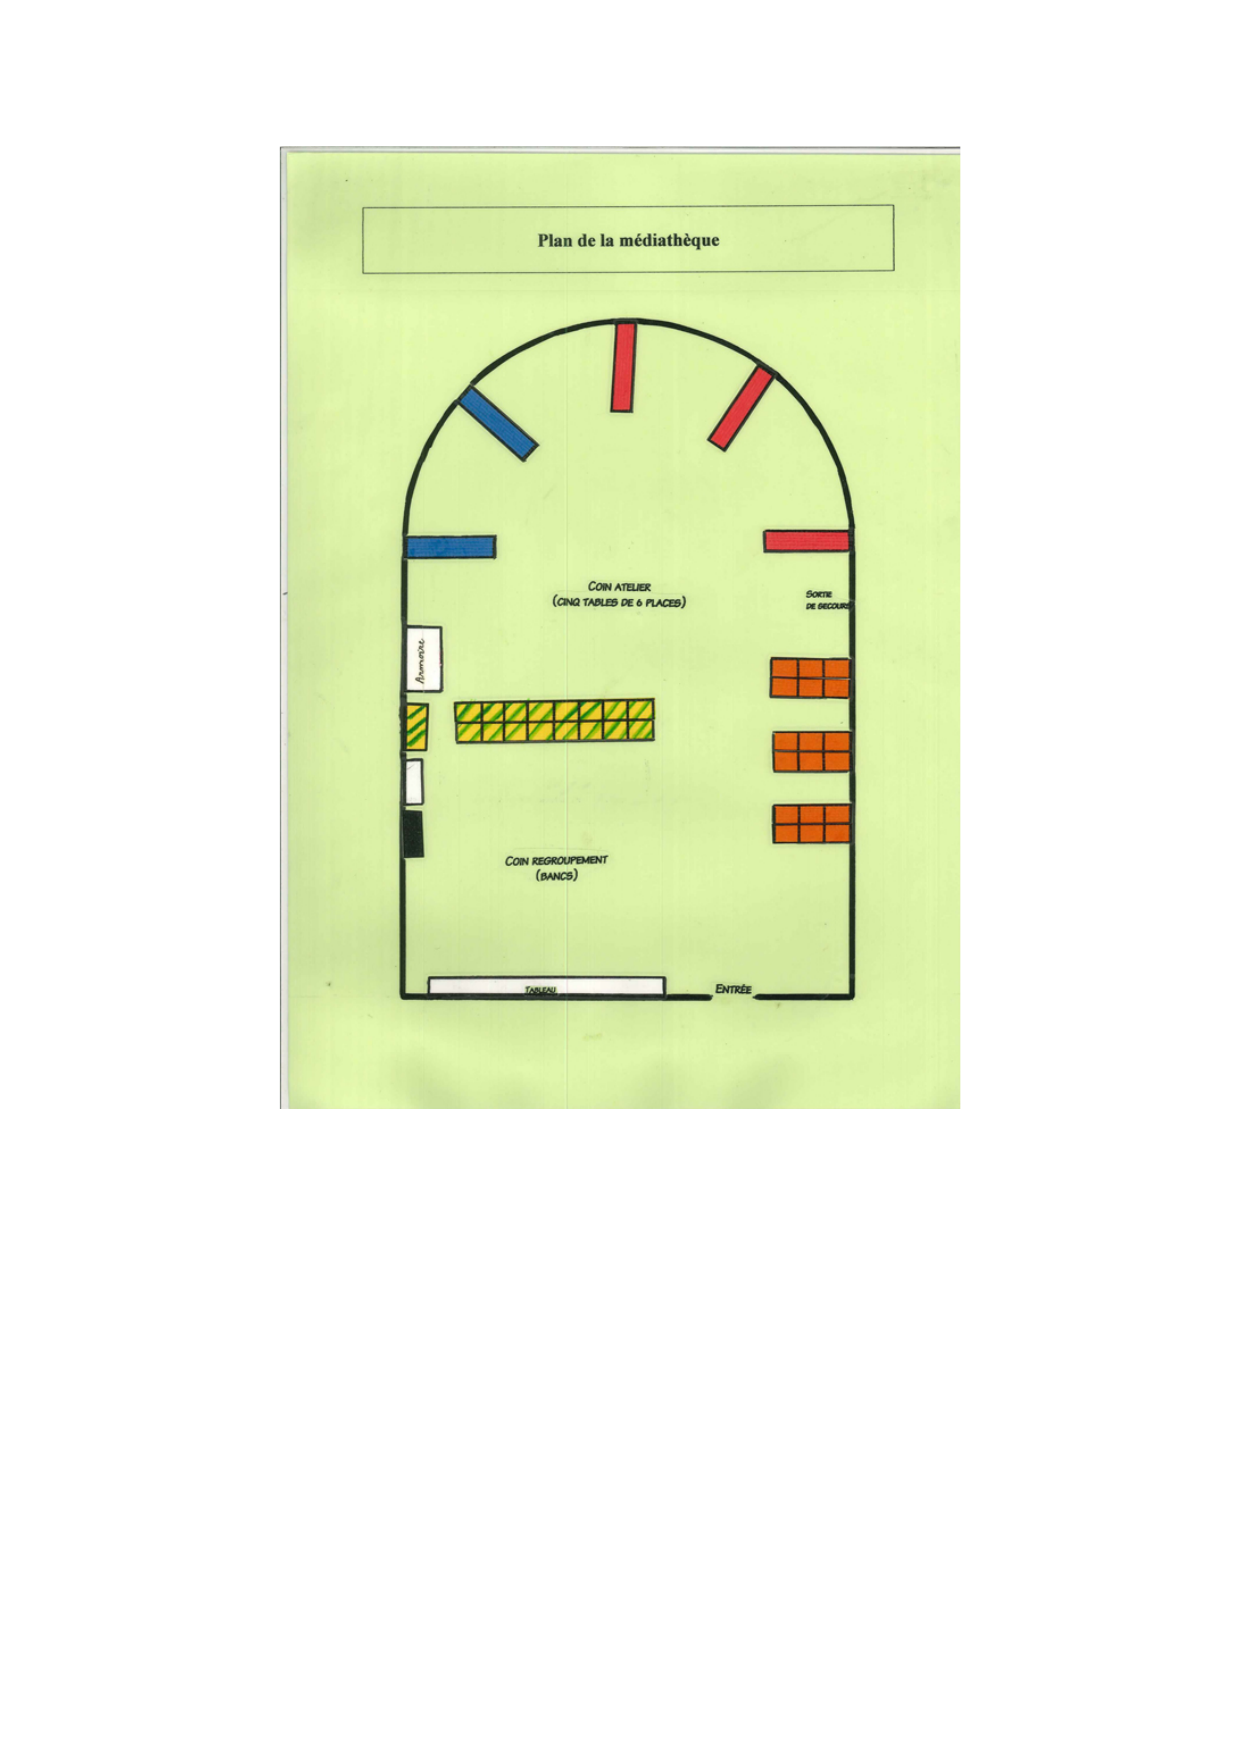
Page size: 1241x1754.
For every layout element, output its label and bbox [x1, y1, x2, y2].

picture [279, 146, 961, 1109]
